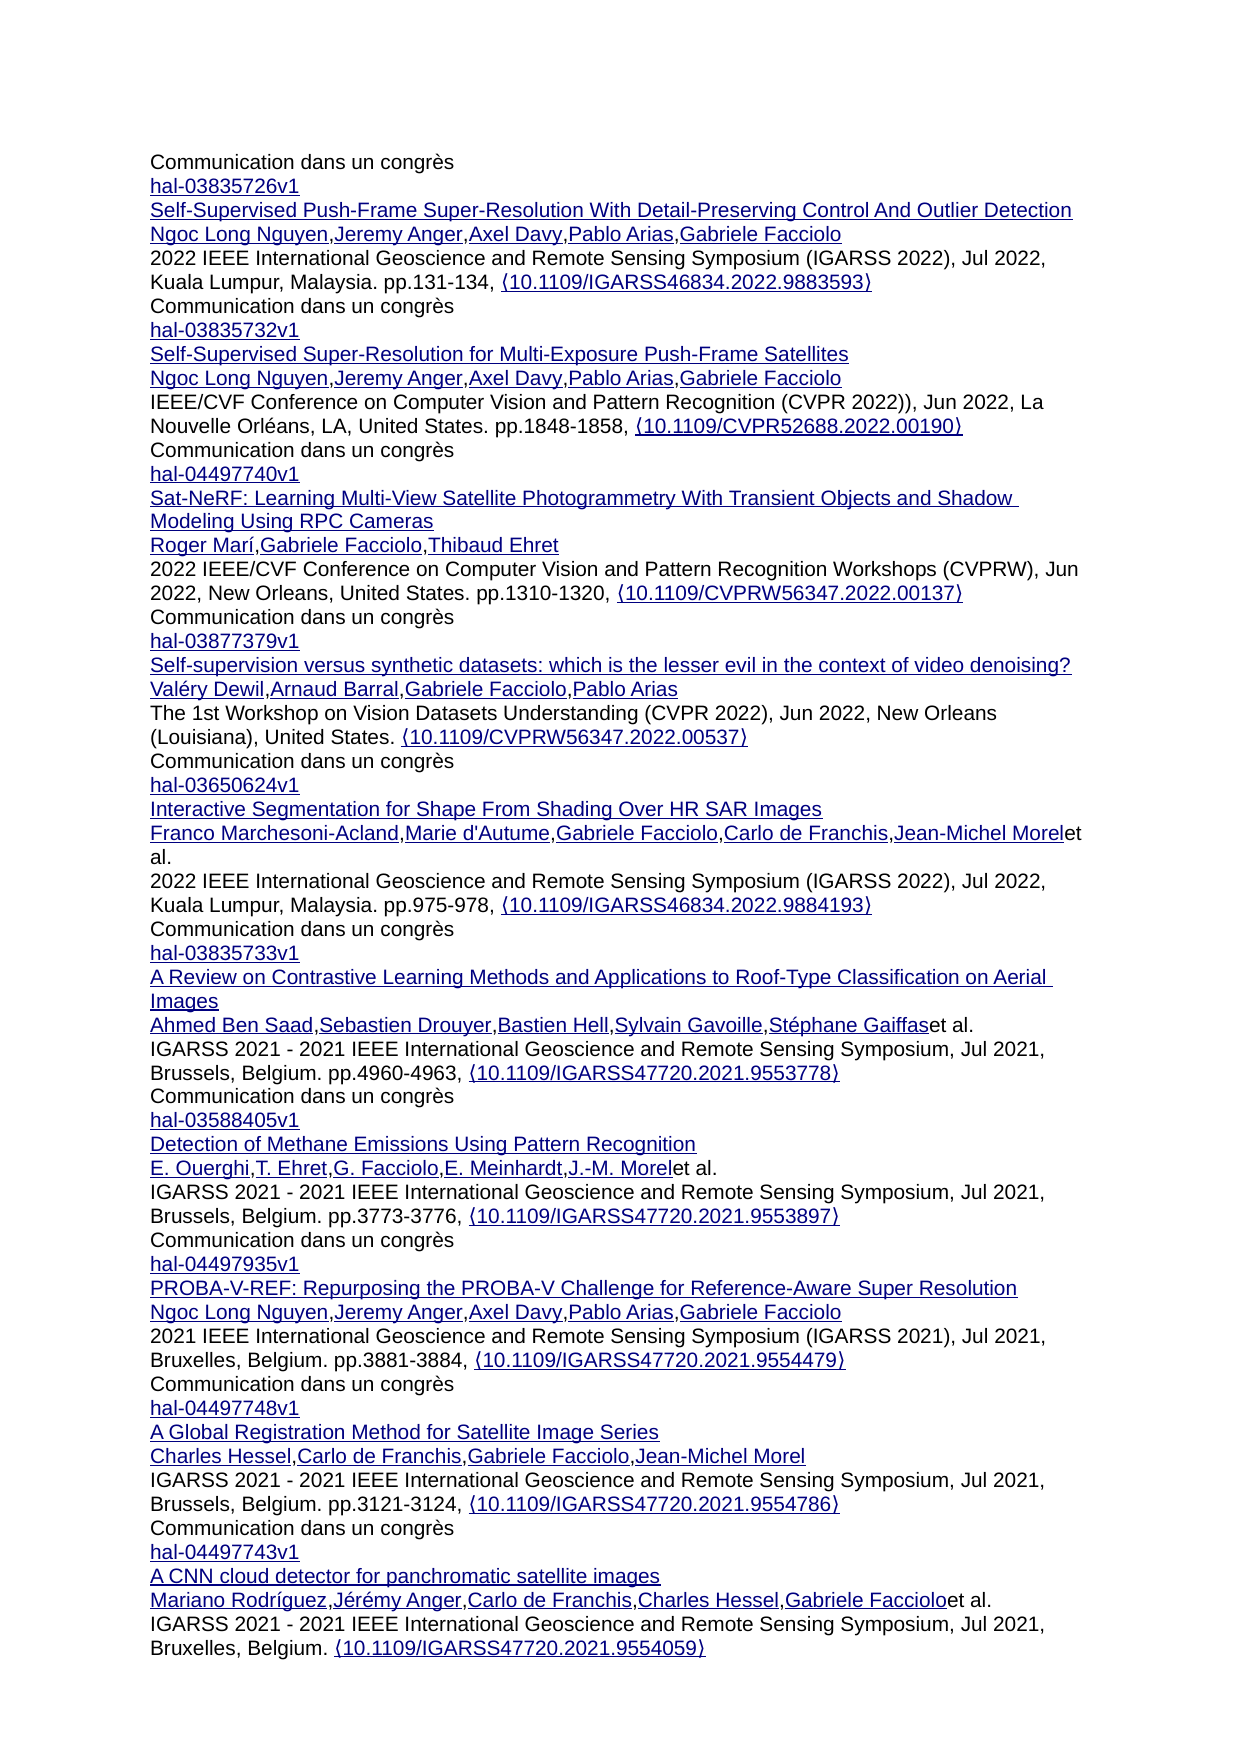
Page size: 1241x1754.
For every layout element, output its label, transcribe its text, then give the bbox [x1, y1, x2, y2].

table_cell Interactive Segmentation for Shape From Shading Over HR SAR Images Franco Marchesoni-Acland,Marie d'Autume,Gabriele Facciolo,Carlo de Franchis,Jean-Michel Morelet al. 2022 IEEE International Geoscience and Remote Sensing Symposium (IGARSS 2022), Jul 2022, Kuala Lumpur, Malaysia. pp.975-978, ⟨10.1109/IGARSS46834.2022.9884193⟩ Communication dans un congrès hal-03835733v1 [150, 797, 1090, 964]
table_cell Sat-NeRF: Learning Multi-View Satellite Photogrammetry With Transient Objects and Shadow Modeling Using RPC Cameras Roger Marí,Gabriele Facciolo,Thibaud Ehret 2022 IEEE/CVF Conference on Computer Vision and Pattern Recognition Workshops (CVPRW), Jun 2022, New Orleans, United States. pp.1310-1320, ⟨10.1109/CVPRW56347.2022.00137⟩ Communication dans un congrès hal-03877379v1 [150, 485, 1090, 653]
table_cell A Review on Contrastive Learning Methods and Applications to Roof-Type Classification on Aerial Images Ahmed Ben Saad,Sebastien Drouyer,Bastien Hell,Sylvain Gavoille,Stéphane Gaiffaset al. IGARSS 2021 - 2021 IEEE International Geoscience and Remote Sensing Symposium, Jul 2021, Brussels, Belgium. pp.4960-4963, ⟨10.1109/IGARSS47720.2021.9553778⟩ Communication dans un congrès hal-03588405v1 [150, 965, 1090, 1132]
table_cell Self-supervision versus synthetic datasets: which is the lesser evil in the context of video denoising? Valéry Dewil,Arnaud Barral,Gabriele Facciolo,Pablo Arias The 1st Workshop on Vision Datasets Understanding (CVPR 2022), Jun 2022, New Orleans (Louisiana), United States. ⟨10.1109/CVPRW56347.2022.00537⟩ Communication dans un congrès hal-03650624v1 [150, 653, 1090, 797]
table_cell A Global Registration Method for Satellite Image Series Charles Hessel,Carlo de Franchis,Gabriele Facciolo,Jean-Michel Morel IGARSS 2021 - 2021 IEEE International Geoscience and Remote Sensing Symposium, Jul 2021, Brussels, Belgium. pp.3121-3124, ⟨10.1109/IGARSS47720.2021.9554786⟩ Communication dans un congrès hal-04497743v1 [150, 1420, 1090, 1563]
table_cell Self-Supervised Super-Resolution for Multi-Exposure Push-Frame Satellites Ngoc Long Nguyen,Jeremy Anger,Axel Davy,Pablo Arias,Gabriele Facciolo IEEE/CVF Conference on Computer Vision and Pattern Recognition (CVPR 2022)), Jun 2022, La Nouvelle Orléans, LA, United States. pp.1848-1858, ⟨10.1109/CVPR52688.2022.00190⟩ Communication dans un congrès hal-04497740v1 [150, 342, 1090, 485]
table_cell Communication dans un congrès hal-03835726v1 [150, 150, 1090, 198]
table_cell Detection of Methane Emissions Using Pattern Recognition E. Ouerghi,T. Ehret,G. Facciolo,E. Meinhardt,J.-M. Morelet al. IGARSS 2021 - 2021 IEEE International Geoscience and Remote Sensing Symposium, Jul 2021, Brussels, Belgium. pp.3773-3776, ⟨10.1109/IGARSS47720.2021.9553897⟩ Communication dans un congrès hal-04497935v1 [150, 1132, 1090, 1276]
table_cell Self-Supervised Push-Frame Super-Resolution With Detail-Preserving Control And Outlier Detection Ngoc Long Nguyen,Jeremy Anger,Axel Davy,Pablo Arias,Gabriele Facciolo 2022 IEEE International Geoscience and Remote Sensing Symposium (IGARSS 2022), Jul 2022, Kuala Lumpur, Malaysia. pp.131-134, ⟨10.1109/IGARSS46834.2022.9883593⟩ Communication dans un congrès hal-03835732v1 [150, 198, 1090, 342]
table_cell PROBA-V-REF: Repurposing the PROBA-V Challenge for Reference-Aware Super Resolution Ngoc Long Nguyen,Jeremy Anger,Axel Davy,Pablo Arias,Gabriele Facciolo 2021 IEEE International Geoscience and Remote Sensing Symposium (IGARSS 2021), Jul 2021, Bruxelles, Belgium. pp.3881-3884, ⟨10.1109/IGARSS47720.2021.9554479⟩ Communication dans un congrès hal-04497748v1 [150, 1276, 1090, 1420]
table_cell A CNN cloud detector for panchromatic satellite images Mariano Rodríguez,Jérémy Anger,Carlo de Franchis,Charles Hessel,Gabriele Faccioloet al. IGARSS 2021 - 2021 IEEE International Geoscience and Remote Sensing Symposium, Jul 2021, Bruxelles, Belgium. ⟨10.1109/IGARSS47720.2021.9554059⟩ [150, 1564, 1090, 1659]
